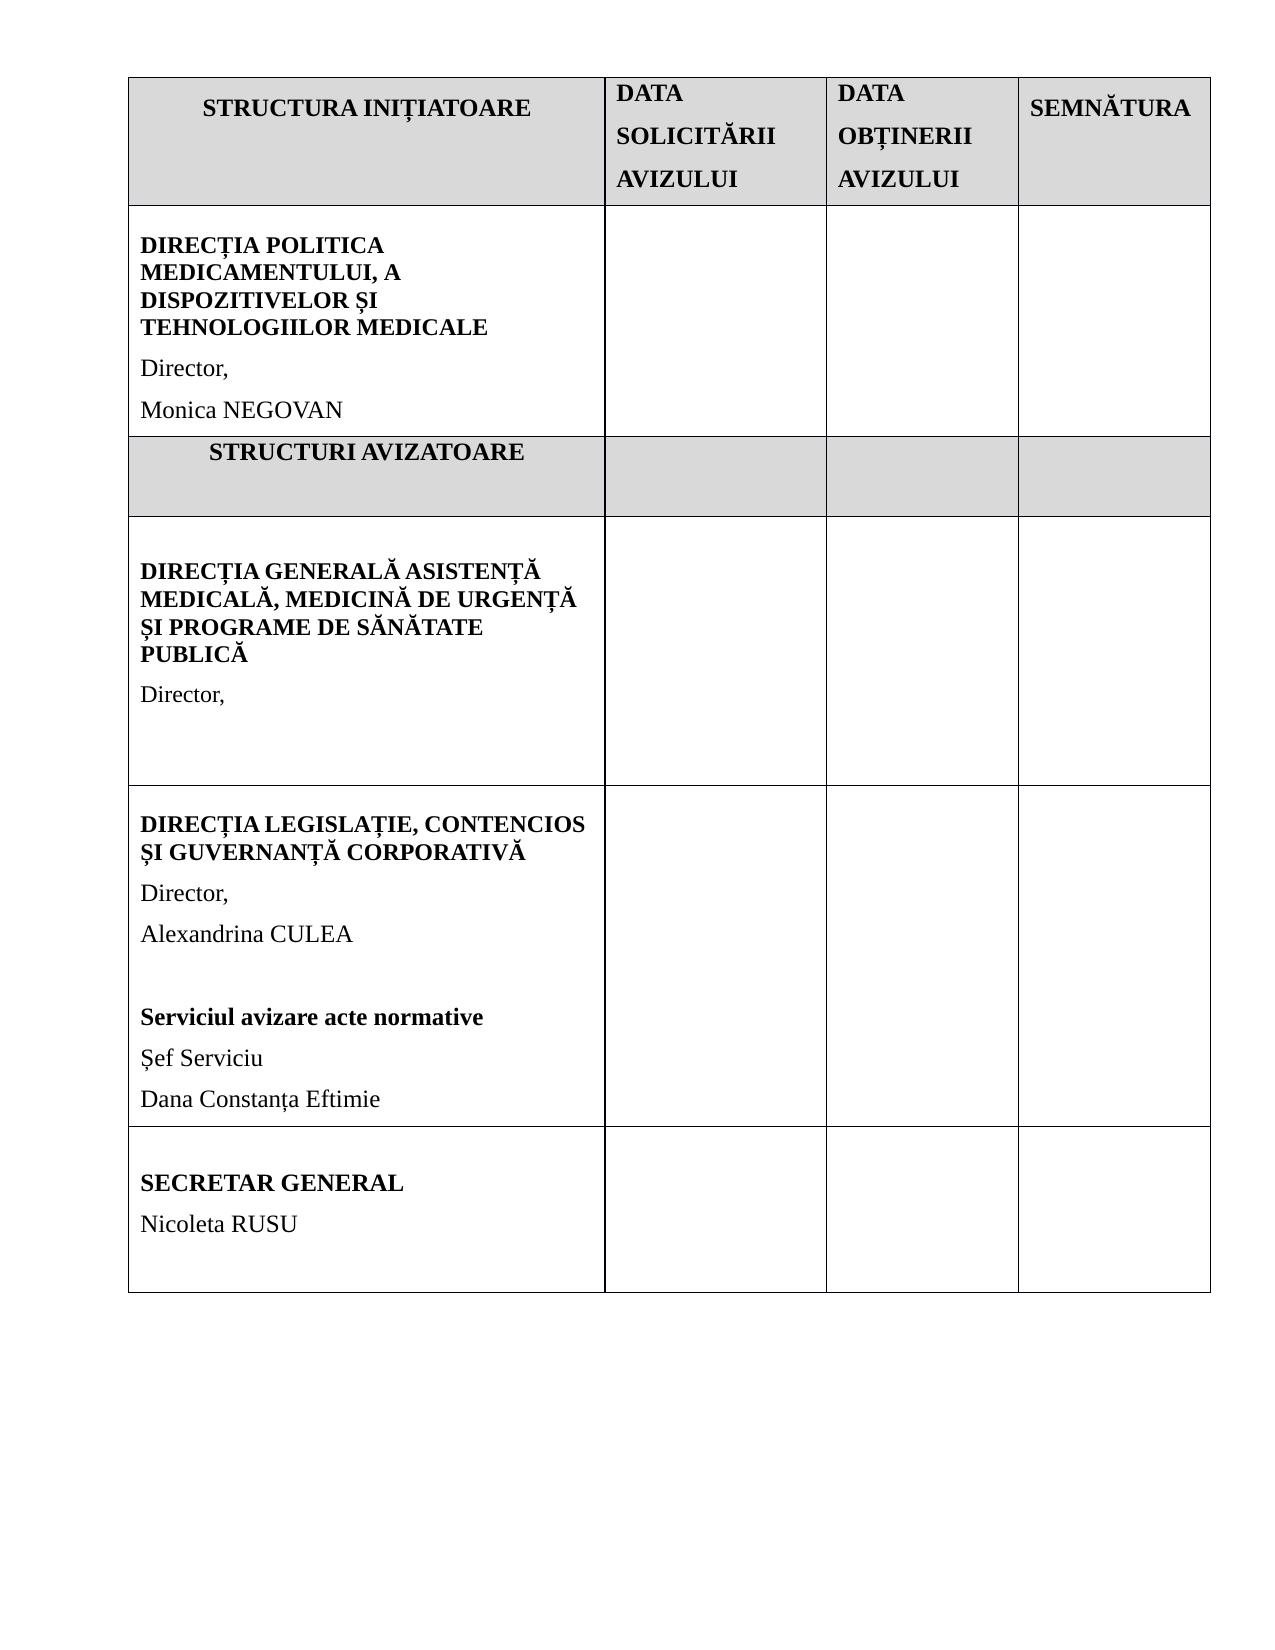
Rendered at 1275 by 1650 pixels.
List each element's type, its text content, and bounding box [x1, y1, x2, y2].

table_cell [827, 517, 1018, 785]
table_cell DIRECȚIA LEGISLAȚIE, CONTENCIOS ȘI GUVERNANȚĂ CORPORATIVĂ Director, Alexandrina CULEA Serviciul avizare acte normative Șef Serviciu Dana Constanța Eftimie [129, 786, 604, 1126]
table_cell [1019, 437, 1210, 516]
table_cell [606, 437, 826, 516]
table_cell [827, 206, 1018, 436]
table_header DATA OBȚINERII AVIZULUI [827, 78, 1018, 205]
table_cell [606, 206, 826, 436]
table_cell [827, 437, 1018, 516]
table_header DATA SOLICITĂRII AVIZULUI [606, 78, 826, 205]
table_cell STRUCTURI AVIZATOARE [129, 437, 604, 516]
table_header SEMNĂTURA [1019, 78, 1210, 205]
table_cell [606, 1127, 826, 1292]
table_cell DIRECȚIA GENERALĂ ASISTENȚĂ MEDICALĂ, MEDICINĂ DE URGENȚĂ ȘI PROGRAME DE SĂNĂTATE PUBLICĂ Director, [129, 517, 604, 785]
table_cell [606, 786, 826, 1126]
table_cell [827, 1127, 1018, 1292]
table_cell DIRECȚIA POLITICA MEDICAMENTULUI, A DISPOZITIVELOR ȘI TEHNOLOGIILOR MEDICALE Director, Monica NEGOVAN [129, 206, 604, 436]
table_cell [1019, 206, 1210, 436]
table_cell [1019, 517, 1210, 785]
table_cell [827, 786, 1018, 1126]
table_cell SECRETAR GENERAL Nicoleta RUSU [129, 1127, 604, 1292]
table_cell [606, 517, 826, 785]
table_cell [1019, 786, 1210, 1126]
table_cell [1019, 1127, 1210, 1292]
table_header STRUCTURA INIȚIATOARE [129, 78, 604, 205]
